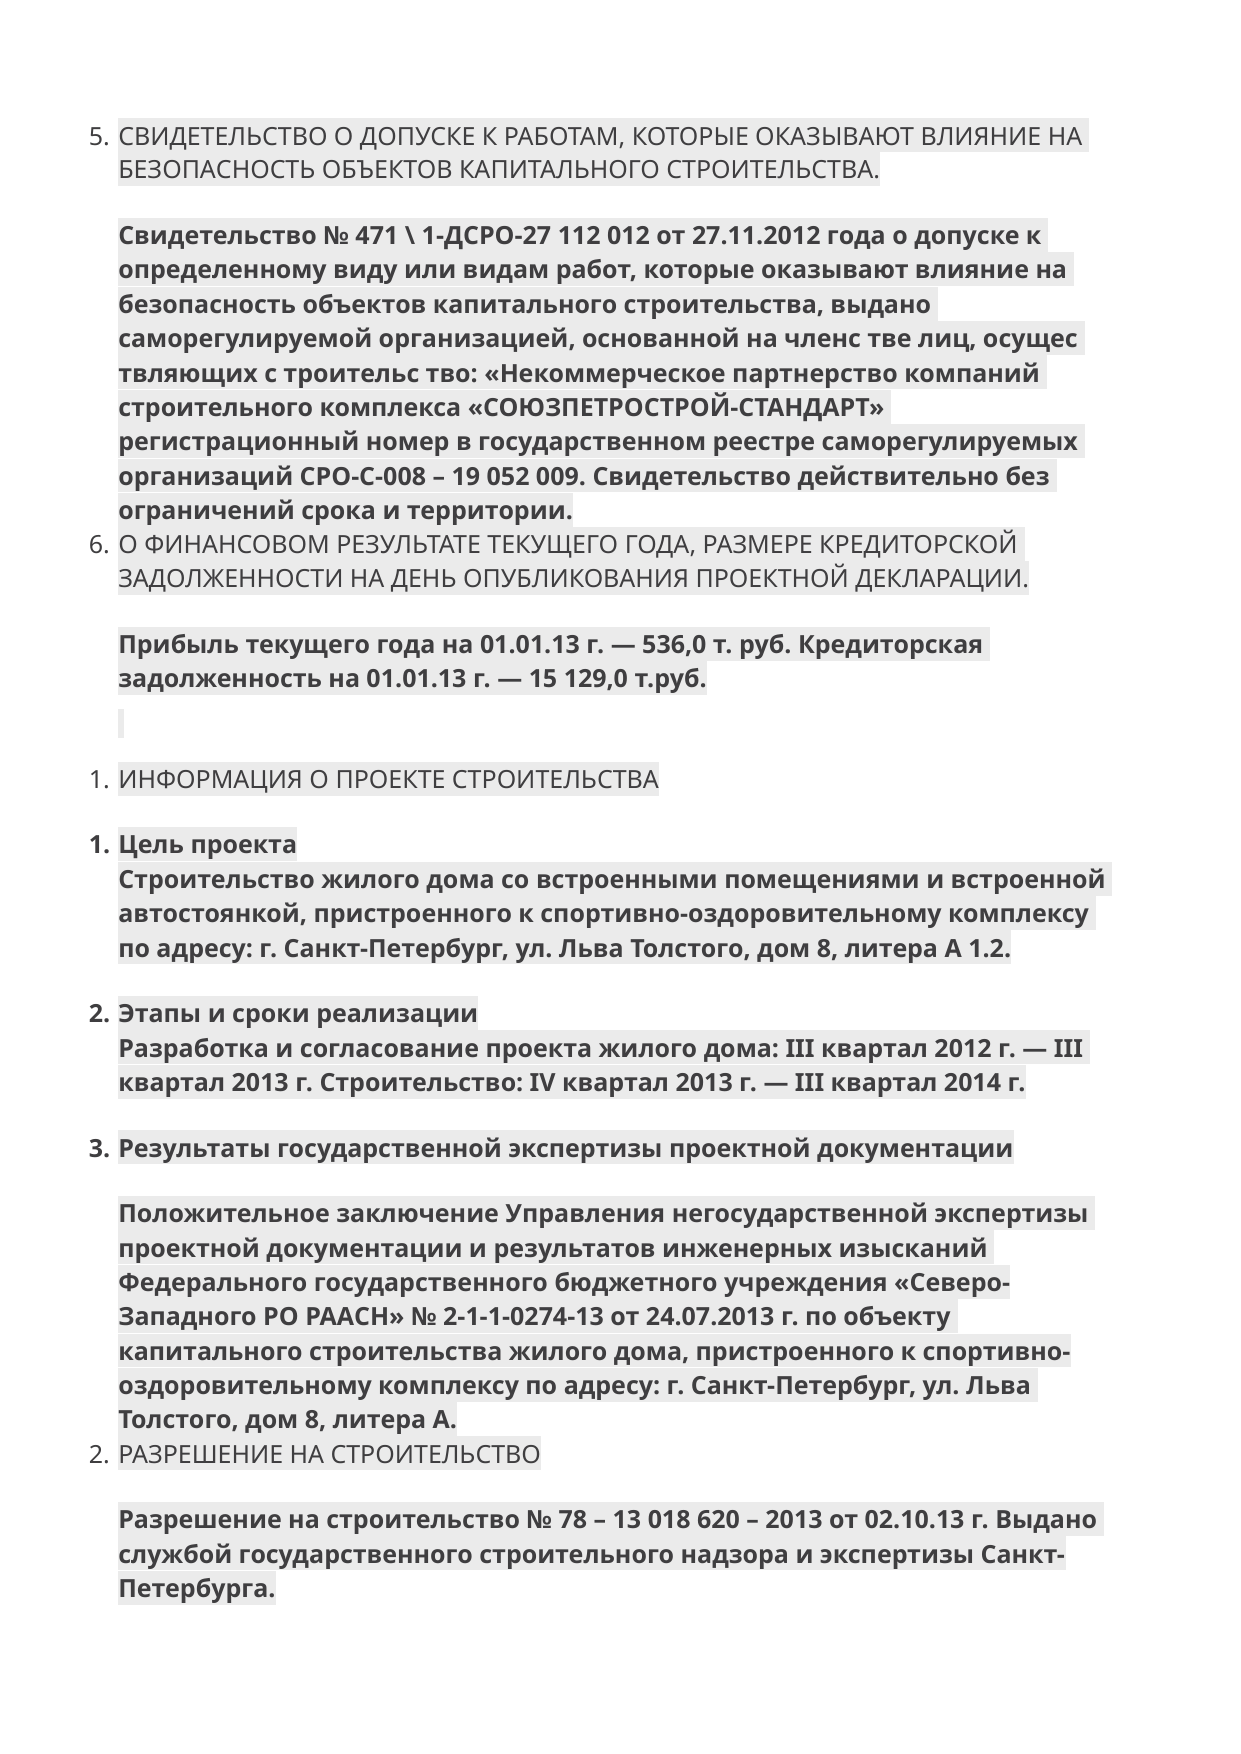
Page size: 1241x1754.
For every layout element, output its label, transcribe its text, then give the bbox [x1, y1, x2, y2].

list О ФИНАНСОВОМ РЕЗУЛЬТАТЕ ТЕКУЩЕГО ГОДА, РАЗМЕРЕ КРЕДИТОРСКОЙ ЗАДОЛЖЕННОСТИ НА ДЕНЬ ОПУБЛИКОВАНИЯ ПРОЕКТНОЙ ДЕКЛАРАЦИИ. [118, 527, 1122, 595]
list Этапы и сроки реализации Разработка и согласование проекта жилого дома: III квартал 2012 г. — III квартал 2013 г. Строительство: IV квартал 2013 г. — III квартал 2014 г. [118, 996, 1122, 1099]
list Прибыль текущего года на 01.01.13 г. — 536,0 т. руб. Кредиторская задолженность на 01.01.13 г. — 15 129,0 т.руб. [118, 626, 1122, 695]
list РАЗРЕШЕНИЕ НА СТРОИТЕЛЬСТВО [118, 1436, 1122, 1470]
list Цель проекта Строительство жилого дома со встроенными помещениями и встроенной автостоянкой, пристроенного к спортивно-оздоровительному комплексу по адресу: г. Санкт-Петербург, ул. Льва Толстого, дом 8, литера А 1.2. [118, 827, 1122, 964]
list ИНФОРМАЦИЯ О ПРОЕКТЕ СТРОИТЕЛЬСТВА [118, 762, 1122, 796]
list Свидетельство № 471 \ 1-ДСРО-27 112 012 от 27.11.2012 года о допуске к определенному виду или видам работ, которые оказывают влияние на безопасность объектов капитального строительства, выдано саморегулируемой организацией, основанной на членс тве лиц, осущес твляющих с троительс тво: «Некоммерческое партнерство компаний строительного комплекса «СОЮЗПЕТРОСТРОЙ-СТАНДАРТ» регистрационный номер в государственном реестре саморегулируемых организаций СРО-С-008 – 19 052 009. Свидетельство действительно без ограничений срока и территории. [118, 217, 1122, 527]
list Положительное заключение Управления негосударственной экспертизы проектной документации и результатов инженерных изысканий Федерального государственного бюджетного учреждения «Северо-Западного РО РААСН» № 2-1-1-0274-13 от 24.07.2013 г. по объекту капитального строительства жилого дома, пристроенного к спортивно-оздоровительному комплексу по адресу: г. Санкт-Петербург, ул. Льва Толстого, дом 8, литера А. [118, 1196, 1122, 1436]
list Результаты государственной экспертизы проектной документации [118, 1130, 1122, 1164]
list Разрешение на строительство № 78 – 13 018 620 – 2013 от 02.10.13 г. Выдано службой государственного строительного надзора и экспертизы Санкт-Петербурга. [118, 1502, 1122, 1605]
list СВИДЕТЕЛЬСТВО О ДОПУСКЕ К РАБОТАМ, КОТОРЫЕ ОКАЗЫВАЮТ ВЛИЯНИЕ НА БЕЗОПАСНОСТЬ ОБЪЕКТОВ КАПИТАЛЬНОГО СТРОИТЕЛЬСТВА. [118, 118, 1122, 186]
